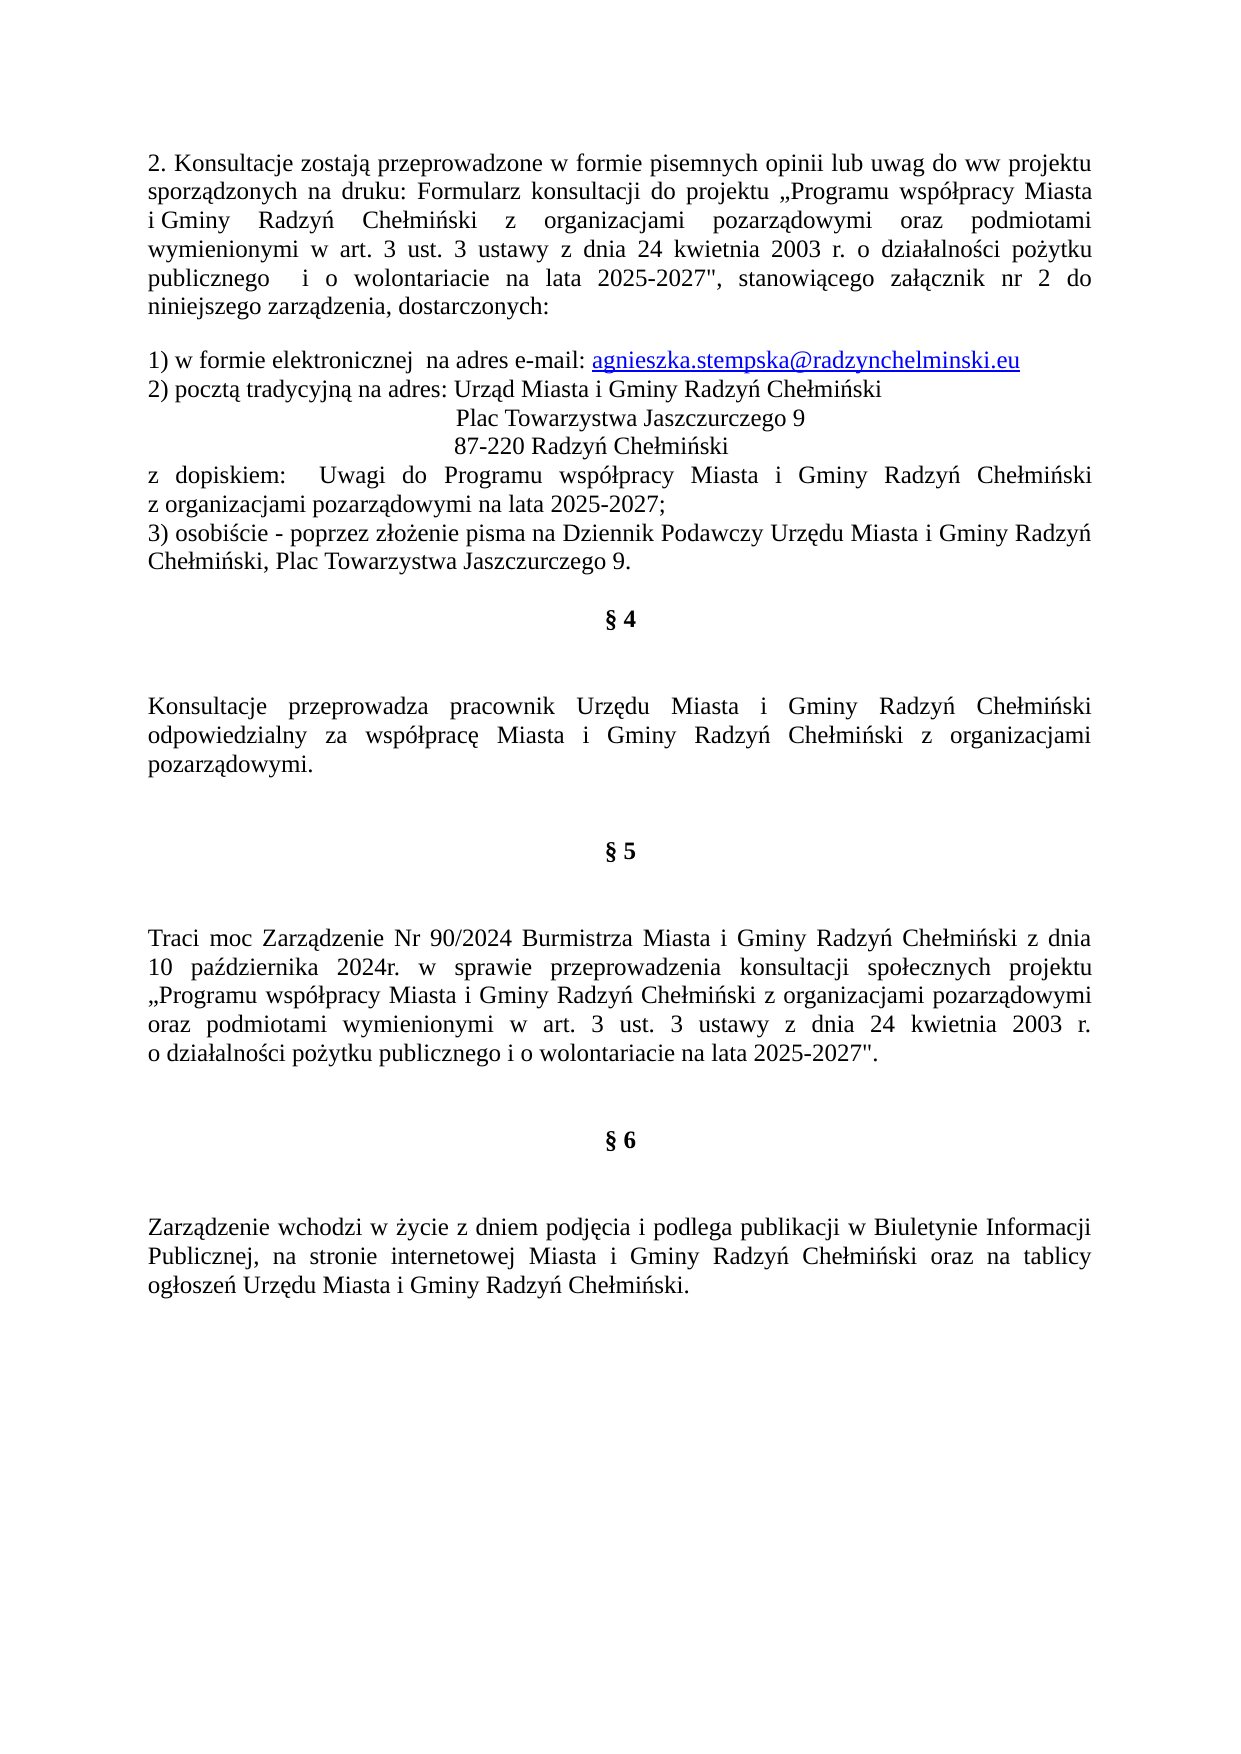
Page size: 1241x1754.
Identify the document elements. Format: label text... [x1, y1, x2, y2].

text 87-220 Radzyń Chełmiński [148, 431, 1093, 460]
text § 5 [148, 836, 1093, 865]
text Zarządzenie wchodzi w życie z dniem podjęcia i podlega publikacji w Biuletynie Informacji Publicznej, na stronie internetowej Miasta i Gminy Radzyń Chełmiński oraz na tablicy ogłoszeń Urzędu Miasta i Gminy Radzyń Chełmiński. [148, 1212, 1093, 1298]
text 1) w formie elektronicznej na adres e-mail: agnieszka.stempska@radzynchelminski.eu [148, 345, 1093, 374]
text 3) osobiście - poprzez złożenie pisma na Dziennik Podawczy Urzędu Miasta i Gminy Radzyń Chełmiński, Plac Towarzystwa Jaszczurczego 9. [148, 518, 1093, 575]
text § 6 [148, 1125, 1093, 1154]
text Plac Towarzystwa Jaszczurczego 9 [148, 403, 1093, 431]
text Konsultacje przeprowadza pracownik Urzędu Miasta i Gminy Radzyń Chełmiński odpowiedzialny za współpracę Miasta i Gminy Radzyń Chełmiński z organizacjami pozarządowymi. [148, 691, 1093, 778]
text § 4 [148, 604, 1093, 633]
text z dopiskiem: Uwagi do Programu współpracy Miasta i Gminy Radzyń Chełmiński z organizacjami pozarządowymi na lata 2025-2027; [148, 460, 1093, 518]
text 2) pocztą tradycyjną na adres: Urząd Miasta i Gminy Radzyń Chełmiński [148, 374, 1093, 403]
text Traci moc Zarządzenie Nr 90/2024 Burmistrza Miasta i Gminy Radzyń Chełmiński z dnia 10 października 2024r. w sprawie przeprowadzenia konsultacji społecznych projektu „Programu współpracy Miasta i Gminy Radzyń Chełmiński z organizacjami pozarządowymi oraz podmiotami wymienionymi w art. 3 ust. 3 ustawy z dnia 24 kwietnia 2003 r. o działalności pożytku publicznego i o wolontariacie na lata 2025-2027". [148, 923, 1093, 1067]
text 2. Konsultacje zostają przeprowadzone w formie pisemnych opinii lub uwag do ww projektu sporządzonych na druku: Formularz konsultacji do projektu „Programu współpracy Miasta i Gminy Radzyń Chełmiński z organizacjami pozarządowymi oraz podmiotami wymienionymi w art. 3 ust. 3 ustawy z dnia 24 kwietnia 2003 r. o działalności pożytku publicznego i o wolontariacie na lata 2025-2027", stanowiącego załącznik nr 2 do niniejszego zarządzenia, dostarczonych: [148, 148, 1093, 320]
